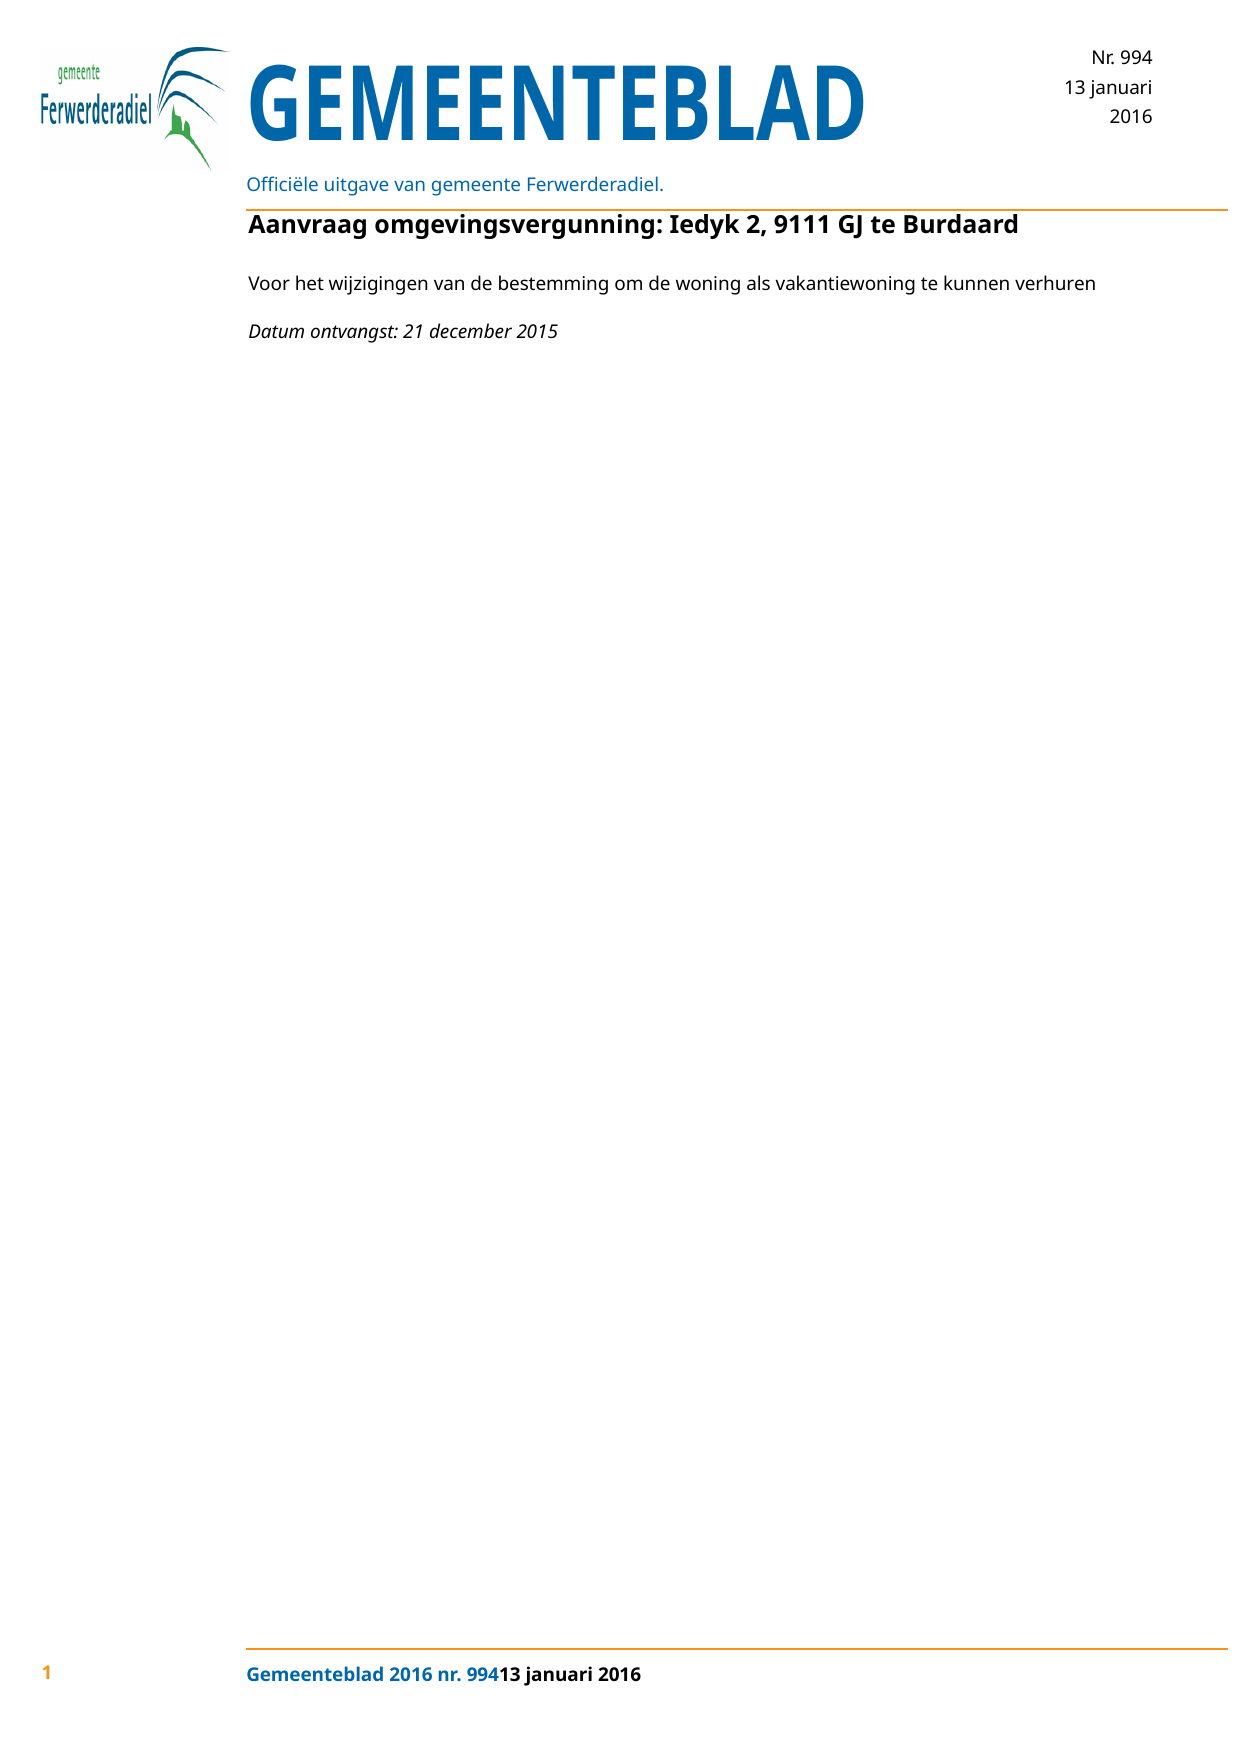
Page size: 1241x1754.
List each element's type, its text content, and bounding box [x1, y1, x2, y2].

text Aanvraag omgevingsvergunning: Iedyk 2, 9111 GJ te Burdaard [248, 211, 1152, 241]
text Datum ontvangst: 21 december 2015 [248, 318, 1152, 344]
text Voor het wijzigingen van de bestemming om de woning als vakantiewoning te kunnen verhuren [248, 270, 1152, 296]
picture [41, 47, 231, 172]
